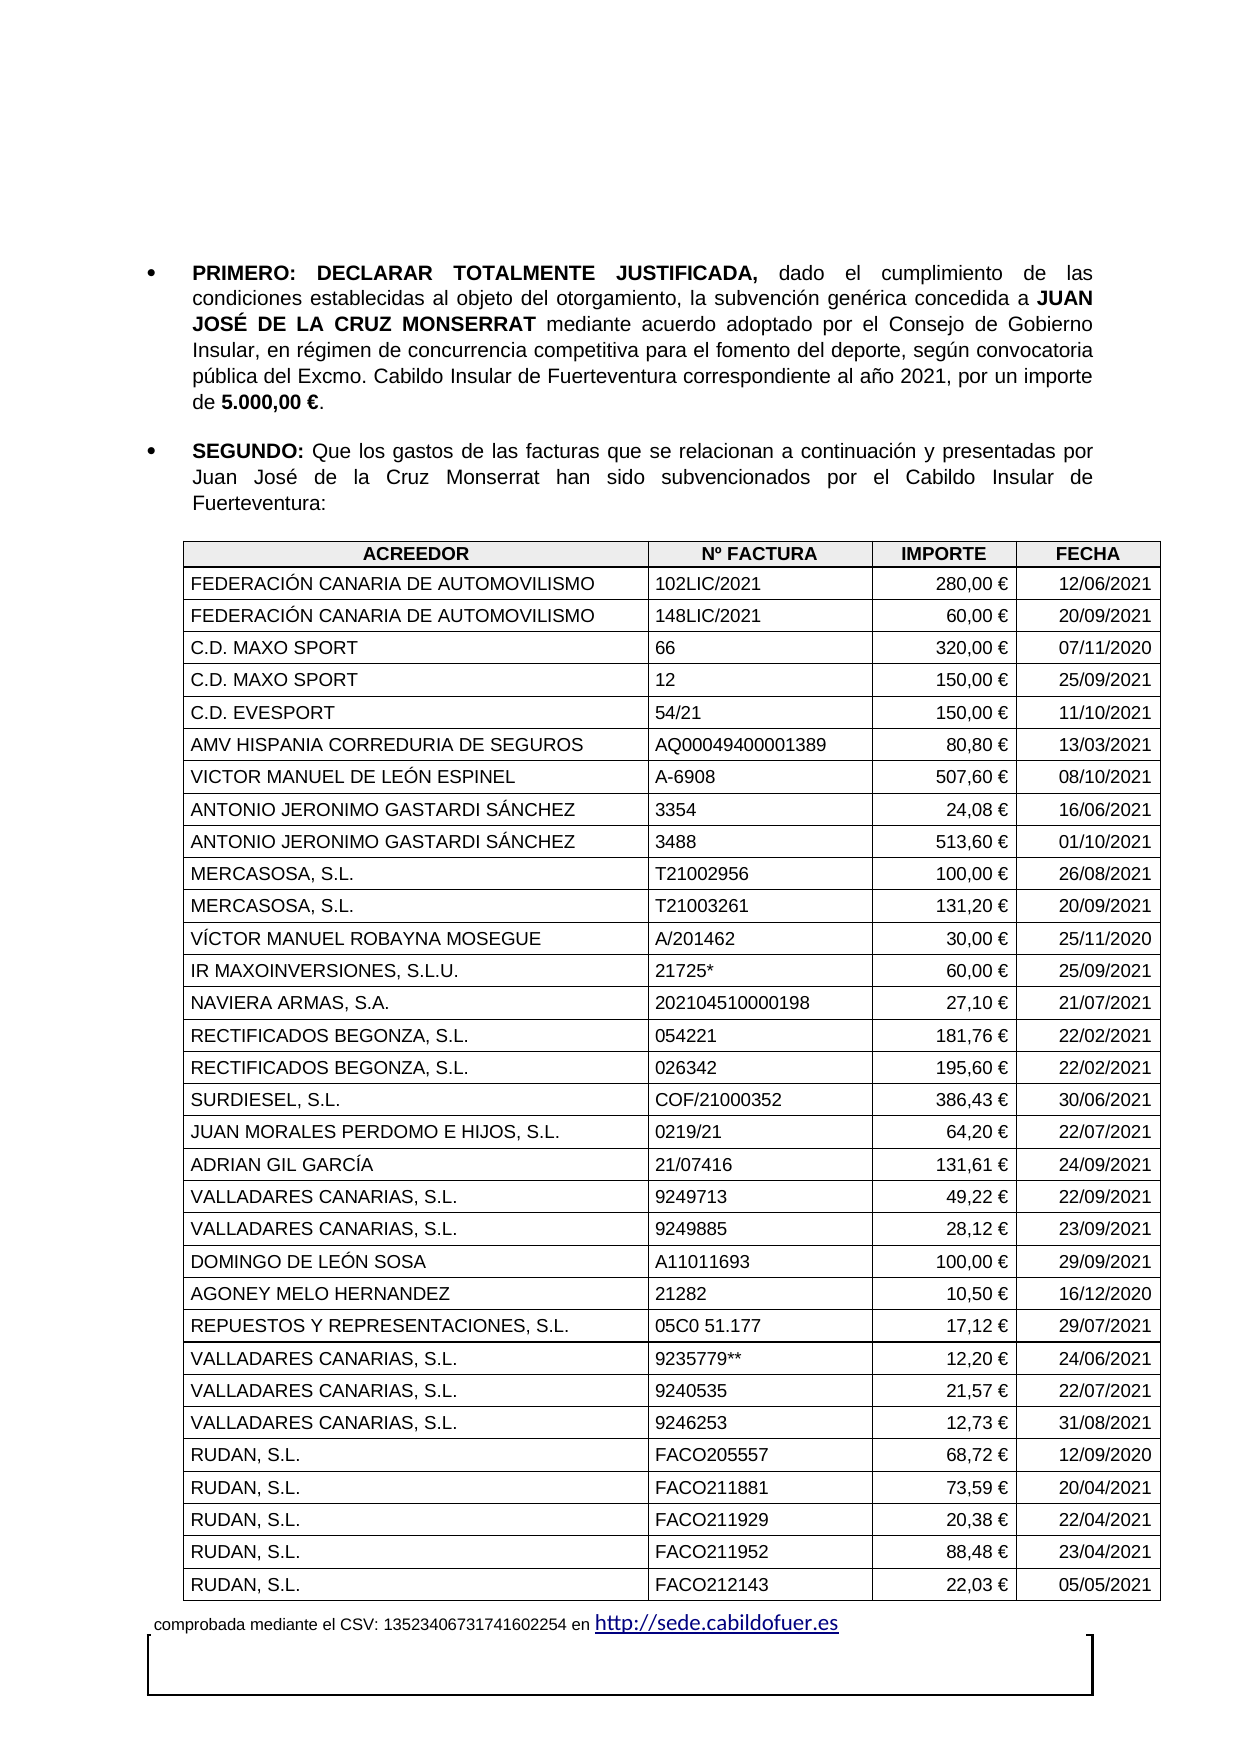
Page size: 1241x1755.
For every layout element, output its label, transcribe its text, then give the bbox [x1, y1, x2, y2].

table_cell 68,72 € [873, 1439, 1016, 1471]
table_cell 05C0 51.177 [649, 1310, 872, 1341]
table_cell 05/05/2021 [1017, 1569, 1160, 1600]
table_cell RUDAN, S.L. [184, 1536, 648, 1567]
table_cell 08/10/2021 [1017, 761, 1160, 792]
table_cell C.D. MAXO SPORT [184, 664, 648, 696]
table_cell AGONEY MELO HERNANDEZ [184, 1278, 648, 1309]
table_cell 100,00 € [873, 1246, 1016, 1277]
table_cell 131,20 € [873, 890, 1016, 922]
table_cell 23/04/2021 [1017, 1536, 1160, 1567]
table_cell 195,60 € [873, 1052, 1016, 1083]
list SEGUNDO: Que los gastos de las facturas que se relacionan a continuación y presentadas por Juan José de la Cruz Monserrat han sido subvencionados por el Cabildo Insular de Fuerteventura: [148, 439, 1093, 515]
table_cell 24/09/2021 [1017, 1149, 1160, 1180]
table_cell 150,00 € [873, 664, 1016, 696]
table_cell 054221 [649, 1020, 872, 1051]
table_cell 01/10/2021 [1017, 826, 1160, 857]
table_cell 25/09/2021 [1017, 664, 1160, 696]
table_cell 148LIC/2021 [649, 600, 872, 631]
table_cell A11011693 [649, 1246, 872, 1277]
table_cell 20/04/2021 [1017, 1472, 1160, 1503]
table_cell 10,50 € [873, 1278, 1016, 1309]
table_cell SURDIESEL, S.L. [184, 1084, 648, 1115]
table_cell 54/21 [649, 697, 872, 728]
table_cell 21/07/2021 [1017, 987, 1160, 1018]
table_cell 60,00 € [873, 955, 1016, 986]
table_cell 507,60 € [873, 761, 1016, 792]
table_cell RUDAN, S.L. [184, 1504, 648, 1535]
table_cell 9235779** [649, 1343, 872, 1374]
table_cell VALLADARES CANARIAS, S.L. [184, 1343, 648, 1374]
table_cell AQ00049400001389 [649, 729, 872, 760]
table_cell 16/12/2020 [1017, 1278, 1160, 1309]
table_cell MERCASOSA, S.L. [184, 890, 648, 922]
table_cell 29/07/2021 [1017, 1310, 1160, 1341]
table_cell 100,00 € [873, 858, 1016, 889]
table_cell RUDAN, S.L. [184, 1472, 648, 1503]
table_cell 0219/21 [649, 1116, 872, 1148]
table_cell 320,00 € [873, 632, 1016, 663]
table_cell VALLADARES CANARIAS, S.L. [184, 1213, 648, 1244]
table_cell 30/06/2021 [1017, 1084, 1160, 1115]
table_cell ANTONIO JERONIMO GASTARDI SÁNCHEZ [184, 826, 648, 857]
table_cell 9249713 [649, 1181, 872, 1212]
table_cell FACO212143 [649, 1569, 872, 1600]
table_cell 3354 [649, 794, 872, 825]
table_cell 80,80 € [873, 729, 1016, 760]
table_cell VALLADARES CANARIAS, S.L. [184, 1181, 648, 1212]
table_cell 280,00 € [873, 568, 1016, 599]
table_cell 24,08 € [873, 794, 1016, 825]
table_cell 20,38 € [873, 1504, 1016, 1535]
table_cell 22/09/2021 [1017, 1181, 1160, 1212]
table_cell FACO211929 [649, 1504, 872, 1535]
table_header Nº FACTURA [649, 542, 872, 566]
table_cell VALLADARES CANARIAS, S.L. [184, 1407, 648, 1438]
table_cell A/201462 [649, 923, 872, 954]
table_header FECHA [1017, 542, 1160, 566]
table_cell C.D. EVESPORT [184, 697, 648, 728]
table_cell DOMINGO DE LEÓN SOSA [184, 1246, 648, 1277]
table_cell 26/08/2021 [1017, 858, 1160, 889]
table_cell 181,76 € [873, 1020, 1016, 1051]
table_cell 22/04/2021 [1017, 1504, 1160, 1535]
table_cell 21282 [649, 1278, 872, 1309]
table_cell 20/09/2021 [1017, 890, 1160, 922]
table_cell 9240535 [649, 1375, 872, 1406]
table_cell 73,59 € [873, 1472, 1016, 1503]
table_cell 12,73 € [873, 1407, 1016, 1438]
table_cell 102LIC/2021 [649, 568, 872, 599]
table_cell ANTONIO JERONIMO GASTARDI SÁNCHEZ [184, 794, 648, 825]
table_cell 22/07/2021 [1017, 1116, 1160, 1148]
table_cell VÍCTOR MANUEL ROBAYNA MOSEGUE [184, 923, 648, 954]
table_cell MERCASOSA, S.L. [184, 858, 648, 889]
table_cell 88,48 € [873, 1536, 1016, 1567]
table_cell 60,00 € [873, 600, 1016, 631]
table_cell 21,57 € [873, 1375, 1016, 1406]
table_cell 24/06/2021 [1017, 1343, 1160, 1374]
table_cell 21/07416 [649, 1149, 872, 1180]
table_cell 29/09/2021 [1017, 1246, 1160, 1277]
table_cell 20/09/2021 [1017, 600, 1160, 631]
table_cell T21002956 [649, 858, 872, 889]
table_cell 30,00 € [873, 923, 1016, 954]
table_cell 21725* [649, 955, 872, 986]
table_cell 23/09/2021 [1017, 1213, 1160, 1244]
table_cell 25/11/2020 [1017, 923, 1160, 954]
table_cell RECTIFICADOS BEGONZA, S.L. [184, 1052, 648, 1083]
table_cell 17,12 € [873, 1310, 1016, 1341]
table_cell VICTOR MANUEL DE LEÓN ESPINEL [184, 761, 648, 792]
table_cell COF/21000352 [649, 1084, 872, 1115]
table_cell 25/09/2021 [1017, 955, 1160, 986]
table_cell ADRIAN GIL GARCÍA [184, 1149, 648, 1180]
table_cell FACO205557 [649, 1439, 872, 1471]
table_cell 12,20 € [873, 1343, 1016, 1374]
table_cell FEDERACIÓN CANARIA DE AUTOMOVILISMO [184, 600, 648, 631]
table_cell 12/06/2021 [1017, 568, 1160, 599]
table_cell 3488 [649, 826, 872, 857]
table_header IMPORTE [873, 542, 1016, 566]
table_cell 9249885 [649, 1213, 872, 1244]
table_cell 64,20 € [873, 1116, 1016, 1148]
table_cell RECTIFICADOS BEGONZA, S.L. [184, 1020, 648, 1051]
table_cell T21003261 [649, 890, 872, 922]
table_cell RUDAN, S.L. [184, 1569, 648, 1600]
table_cell FEDERACIÓN CANARIA DE AUTOMOVILISMO [184, 568, 648, 599]
list PRIMERO: DECLARAR TOTALMENTE JUSTIFICADA, dado el cumplimiento de las condiciones establecidas al objeto del otorgamiento, la subvención genérica concedida a JUAN JOSÉ DE LA CRUZ MONSERRAT mediante acuerdo adoptado por el Consejo de Gobierno Insular, en régimen de concurrencia competitiva para el fomento del deporte, según convocatoria pública del Excmo. Cabildo Insular de Fuerteventura correspondiente al año 2021, por un importe de 5.000,00 €. [148, 260, 1093, 413]
table_header ACREEDOR [184, 542, 648, 566]
table_cell 513,60 € [873, 826, 1016, 857]
table_cell 31/08/2021 [1017, 1407, 1160, 1438]
table_cell 22/02/2021 [1017, 1020, 1160, 1051]
table_cell 27,10 € [873, 987, 1016, 1018]
table_cell REPUESTOS Y REPRESENTACIONES, S.L. [184, 1310, 648, 1341]
table_cell 22/02/2021 [1017, 1052, 1160, 1083]
table_cell 12/09/2020 [1017, 1439, 1160, 1471]
table_cell 49,22 € [873, 1181, 1016, 1212]
table_cell AMV HISPANIA CORREDURIA DE SEGUROS [184, 729, 648, 760]
table_cell FACO211952 [649, 1536, 872, 1567]
table_cell A-6908 [649, 761, 872, 792]
table_cell IR MAXOINVERSIONES, S.L.U. [184, 955, 648, 986]
table_cell 202104510000198 [649, 987, 872, 1018]
table_cell RUDAN, S.L. [184, 1439, 648, 1471]
table_cell 22,03 € [873, 1569, 1016, 1600]
table_cell 13/03/2021 [1017, 729, 1160, 760]
table_cell 386,43 € [873, 1084, 1016, 1115]
table_cell 22/07/2021 [1017, 1375, 1160, 1406]
table_cell FACO211881 [649, 1472, 872, 1503]
table_cell 28,12 € [873, 1213, 1016, 1244]
table_cell 9246253 [649, 1407, 872, 1438]
table_cell NAVIERA ARMAS, S.A. [184, 987, 648, 1018]
table_cell 11/10/2021 [1017, 697, 1160, 728]
table_cell 131,61 € [873, 1149, 1016, 1180]
table_cell 150,00 € [873, 697, 1016, 728]
table_cell VALLADARES CANARIAS, S.L. [184, 1375, 648, 1406]
table_cell 07/11/2020 [1017, 632, 1160, 663]
table_cell JUAN MORALES PERDOMO E HIJOS, S.L. [184, 1116, 648, 1148]
table_cell 12 [649, 664, 872, 696]
table_cell 66 [649, 632, 872, 663]
table_cell 16/06/2021 [1017, 794, 1160, 825]
table_cell C.D. MAXO SPORT [184, 632, 648, 663]
table_cell 026342 [649, 1052, 872, 1083]
